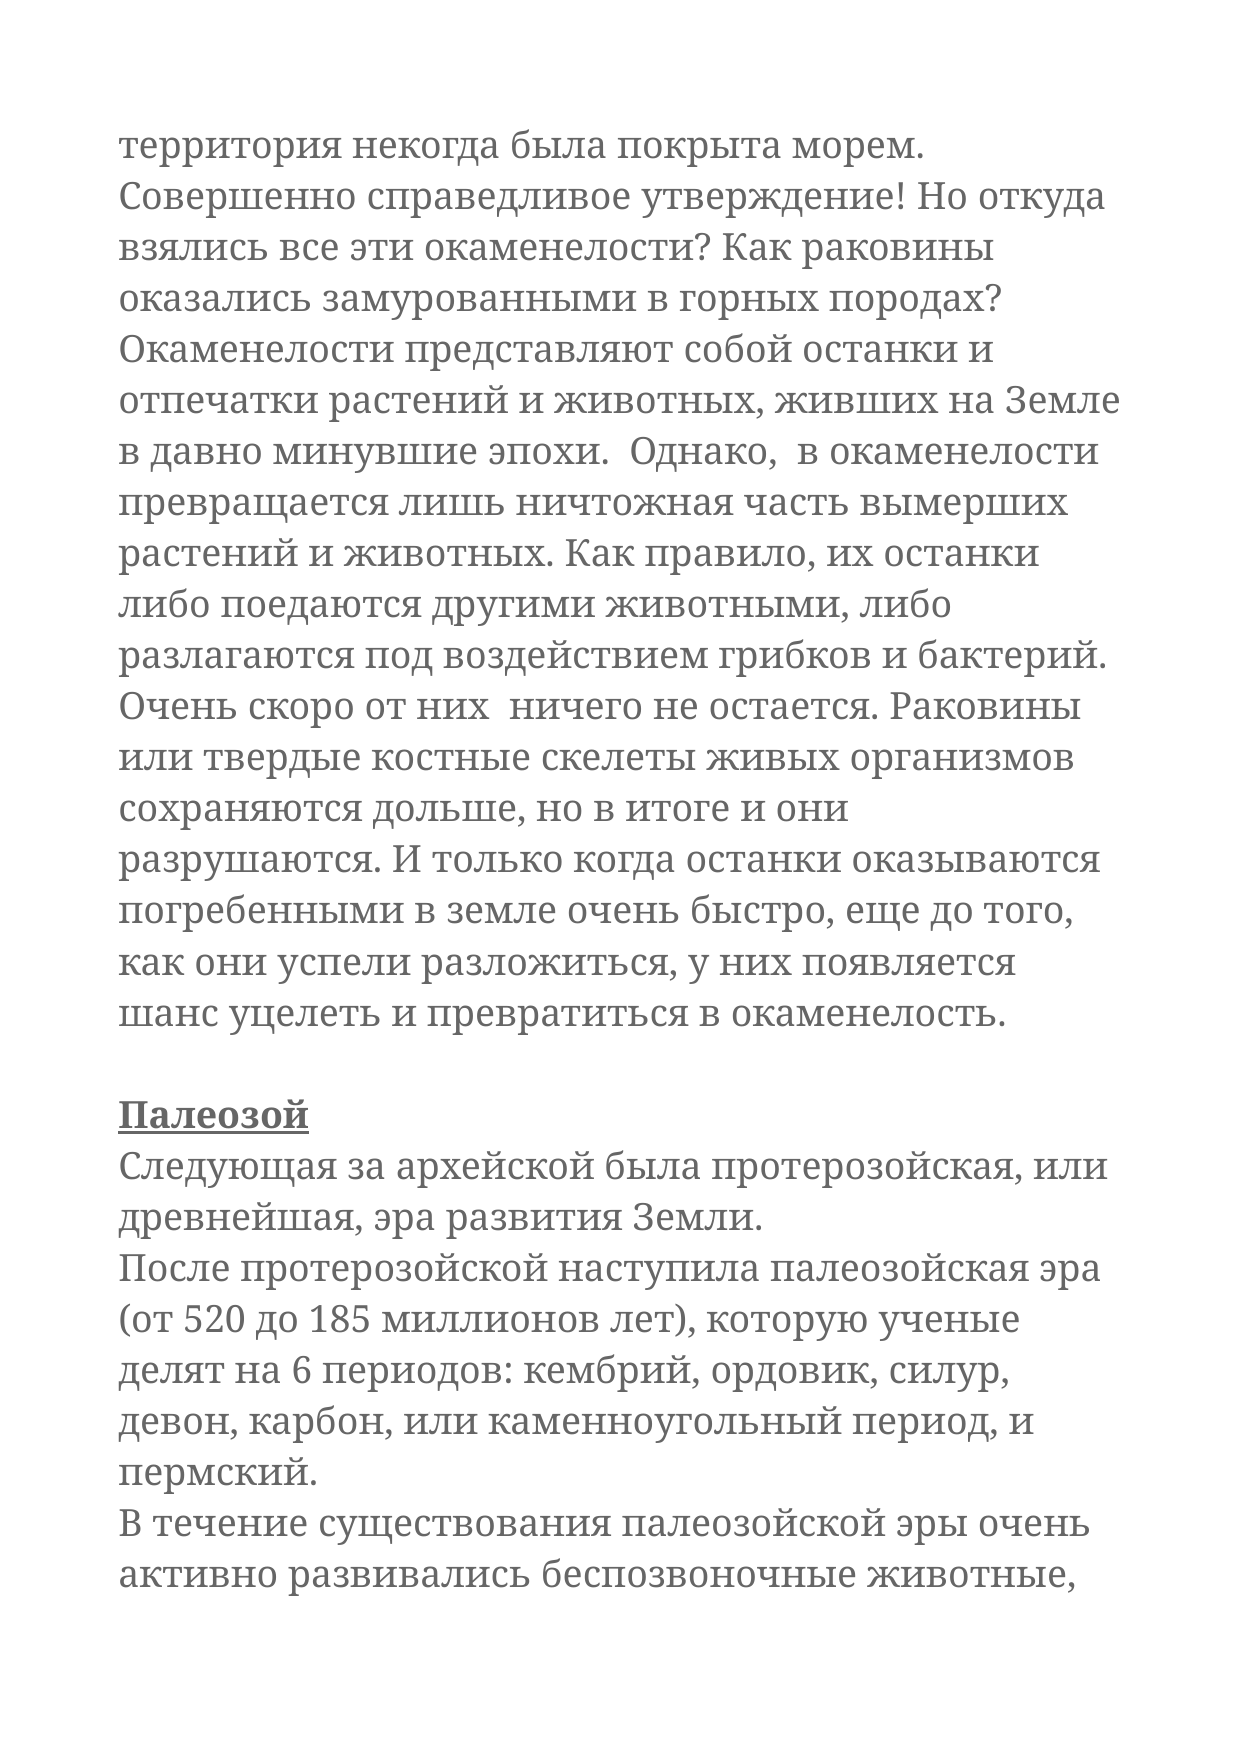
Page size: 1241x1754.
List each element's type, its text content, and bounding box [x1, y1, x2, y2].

text После протерозойской наступила палеозойская эра (от 520 до 185 миллионов лет), которую ученые делят на 6 периодов: кембрий, ордовик, силур, девон, карбон, или каменноугольный период, и пермский. [118, 1241, 1122, 1496]
text Палеозой [118, 1088, 1122, 1139]
text территория некогда была покрыта морем. Совершенно справедливое утверждение! Но откуда взялись все эти окаменелости? Как раковины оказались замурованными в горных породах? Окаменелости представляют собой останки и отпечатки растений и животных, живших на Земле в давно минувшие эпохи. Однако, в окаменелости превращается лишь ничтожная часть вымерших растений и животных. Как правило, их останки либо поедаются другими животными, либо разлагаются под воздействием грибков и бактерий. Очень скоро от них ничего не остается. Раковины или твердые костные скелеты живых организмов сохраняются дольше, но в итоге и они разрушаются. И только когда останки оказываются погребенными в земле очень быстро, еще до того, как они успели разложиться, у них появляется шанс уцелеть и превратиться в окаменелость. [118, 118, 1122, 1037]
text В течение существования палеозойской эры очень активно развивались беспозвоночные животные, [118, 1496, 1122, 1598]
text Следующая за архейской была протерозойская, или древнейшая, эра развития Земли. [118, 1139, 1122, 1241]
